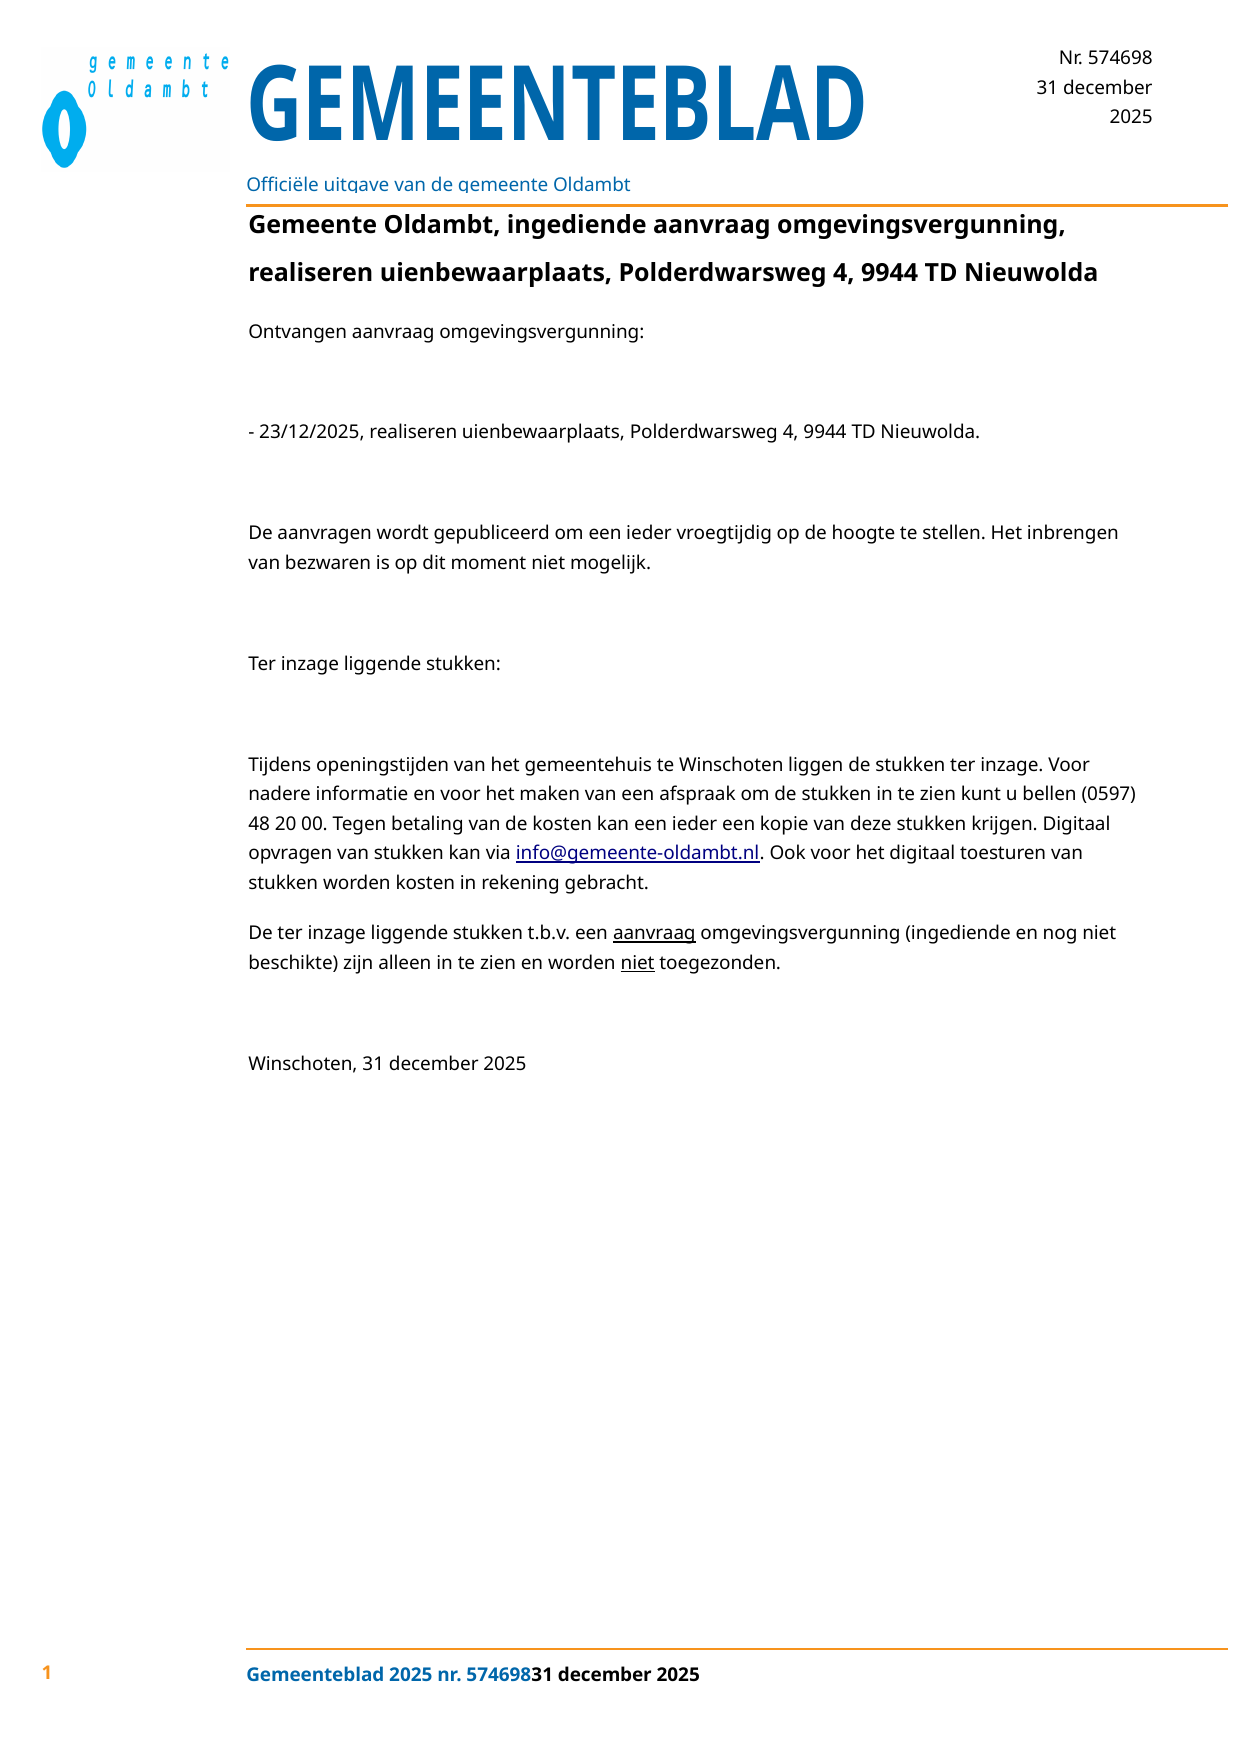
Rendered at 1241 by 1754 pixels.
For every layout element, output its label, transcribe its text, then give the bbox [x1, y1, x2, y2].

text Gemeente Oldambt, ingediende aanvraag omgevingsvergunning, realiseren uienbewaarplaats, Polderdwarsweg 4, 9944 TD Nieuwolda [248, 207, 1152, 288]
text Ontvangen aanvraag omgevingsvergunning: [248, 318, 1152, 344]
text De ter inzage liggende stukken t.b.v. een aanvraag omgevingsvergunning (ingediende en nog niet beschikte) zijn alleen in te zien en worden niet toegezonden. [248, 919, 1152, 975]
text De aanvragen wordt gepubliceerd om een ieder vroegtijdig op de hoogte te stellen. Het inbrengen van bezwaren is op dit moment niet mogelijk. [248, 519, 1152, 575]
text Tijdens openingstijden van het gemeentehuis te Winschoten liggen de stukken ter inzage. Voor nadere informatie en voor het maken van een afspraak om de stukken in te zien kunt u bellen (0597) 48 20 00. Tegen betaling van de kosten kan een ieder een kopie van deze stukken krijgen. Digitaal opvragen van stukken kan via info@gemeente-oldambt.nl. Ook voor het digitaal toesturen van stukken worden kosten in rekening gebracht. [248, 751, 1152, 895]
text Winschoten, 31 december 2025 [248, 1050, 1152, 1076]
picture [41, 47, 231, 172]
text Ter inzage liggende stukken: [248, 650, 1152, 676]
text - 23/12/2025, realiseren uienbewaarplaats, Polderdwarsweg 4, 9944 TD Nieuwolda. [248, 419, 1152, 444]
